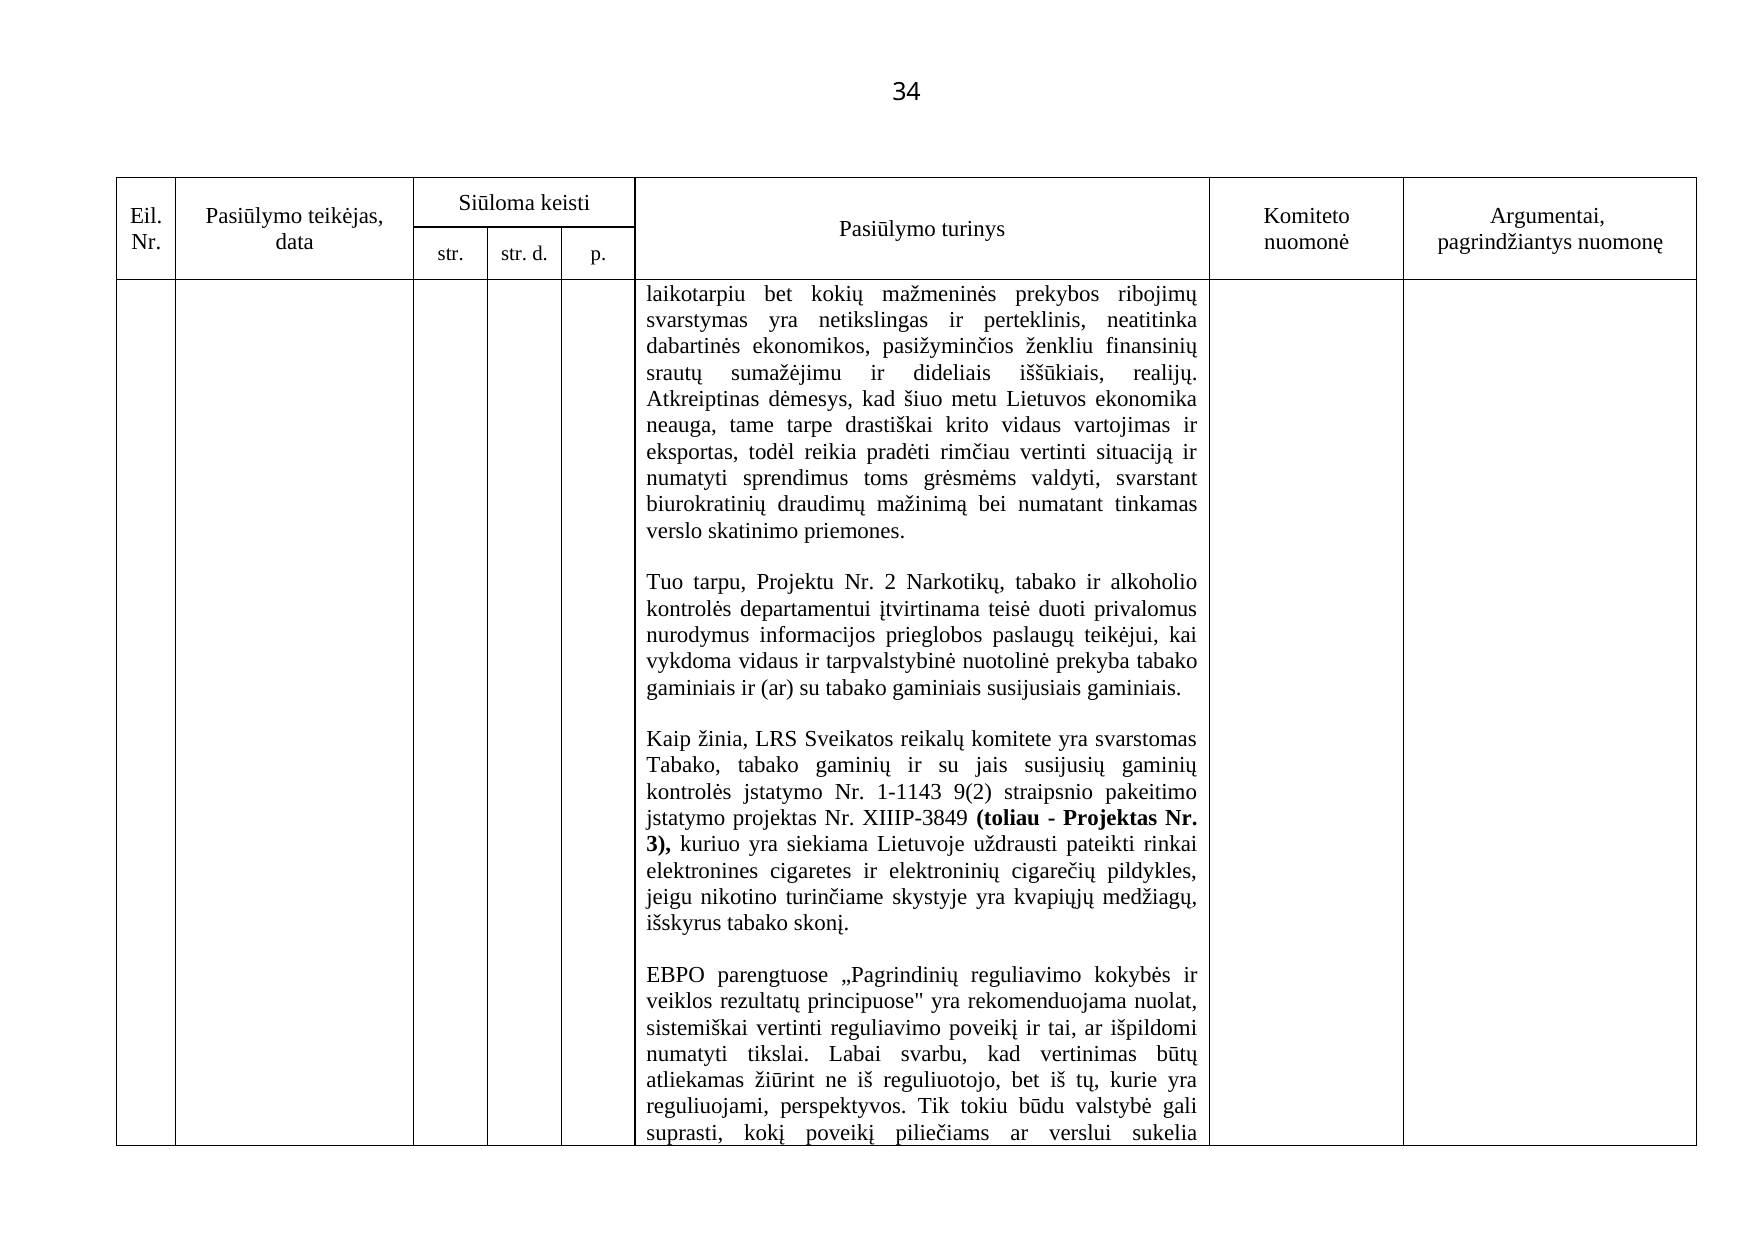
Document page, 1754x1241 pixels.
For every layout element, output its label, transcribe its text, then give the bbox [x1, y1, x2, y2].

table_cell p. [562, 228, 634, 279]
table_cell str. [414, 228, 487, 279]
table_cell [562, 280, 634, 1145]
table_cell [414, 280, 487, 1145]
table_cell [176, 280, 413, 1145]
table_header Pasiūlymo teikėjas, data [176, 178, 413, 279]
table_header Pasiūlymo turinys [636, 178, 1209, 279]
table_header Komiteto nuomonė [1210, 178, 1403, 279]
table_cell laikotarpiu bet kokių mažmeninės prekybos ribojimų svarstymas yra netikslingas ir perteklinis, neatitinka dabartinės ekonomikos, pasižyminčios ženkliu finansinių srautų sumažėjimu ir dideliais iššūkiais, realijų. Atkreiptinas dėmesys, kad šiuo metu Lietuvos ekonomika neauga, tame tarpe drastiškai krito vidaus vartojimas ir eksportas, todėl reikia pradėti rimčiau vertinti situaciją ir numatyti sprendimus toms grėsmėms valdyti, svarstant biurokratinių draudimų mažinimą bei numatant tinkamas verslo skatinimo priemones. Tuo tarpu, Projektu Nr. 2 Narkotikų, tabako ir alkoholio kontrolės departamentui įtvirtinama teisė duoti privalomus nurodymus informacijos prieglobos paslaugų teikėjui, kai vykdoma vidaus ir tarpvalstybinė nuotolinė prekyba tabako gaminiais ir (ar) su tabako gaminiais susijusiais gaminiais. Kaip žinia, LRS Sveikatos reikalų komitete yra svarstomas Tabako, tabako gaminių ir su jais susijusių gaminių kontrolės jstatymo Nr. 1-1143 9(2) straipsnio pakeitimo jstatymo projektas Nr. XIIIP-3849 (toliau - Projektas Nr. 3), kuriuo yra siekiama Lietuvoje uždrausti pateikti rinkai elektronines cigaretes ir elektroninių cigarečių pildykles, jeigu nikotino turinčiame skystyje yra kvapiųjų medžiagų, išskyrus tabako skonį. EBPO parengtuose „Pagrindinių reguliavimo kokybės ir veiklos rezultatų principuose" yra rekomenduojama nuolat, sistemiškai vertinti reguliavimo poveikį ir tai, ar išpildomi numatyti tikslai. Labai svarbu, kad vertinimas būtų atliekamas žiūrint ne iš reguliuotojo, bet iš tų, kurie yra reguliuojami, perspektyvos. Tik tokiu būdu valstybė gali suprasti, kokį poveikį piliečiams ar verslui sukelia [636, 280, 1209, 1145]
table_cell [1210, 280, 1403, 1145]
table_cell [117, 280, 175, 1145]
table_cell [1404, 280, 1696, 1145]
table_cell [488, 280, 561, 1145]
table_header Argumentai, pagrindžiantys nuomonę [1404, 178, 1696, 279]
table_header Siūloma keisti [414, 178, 634, 226]
table_cell str. d. [488, 228, 561, 279]
table_header Eil. Nr. [117, 178, 175, 279]
